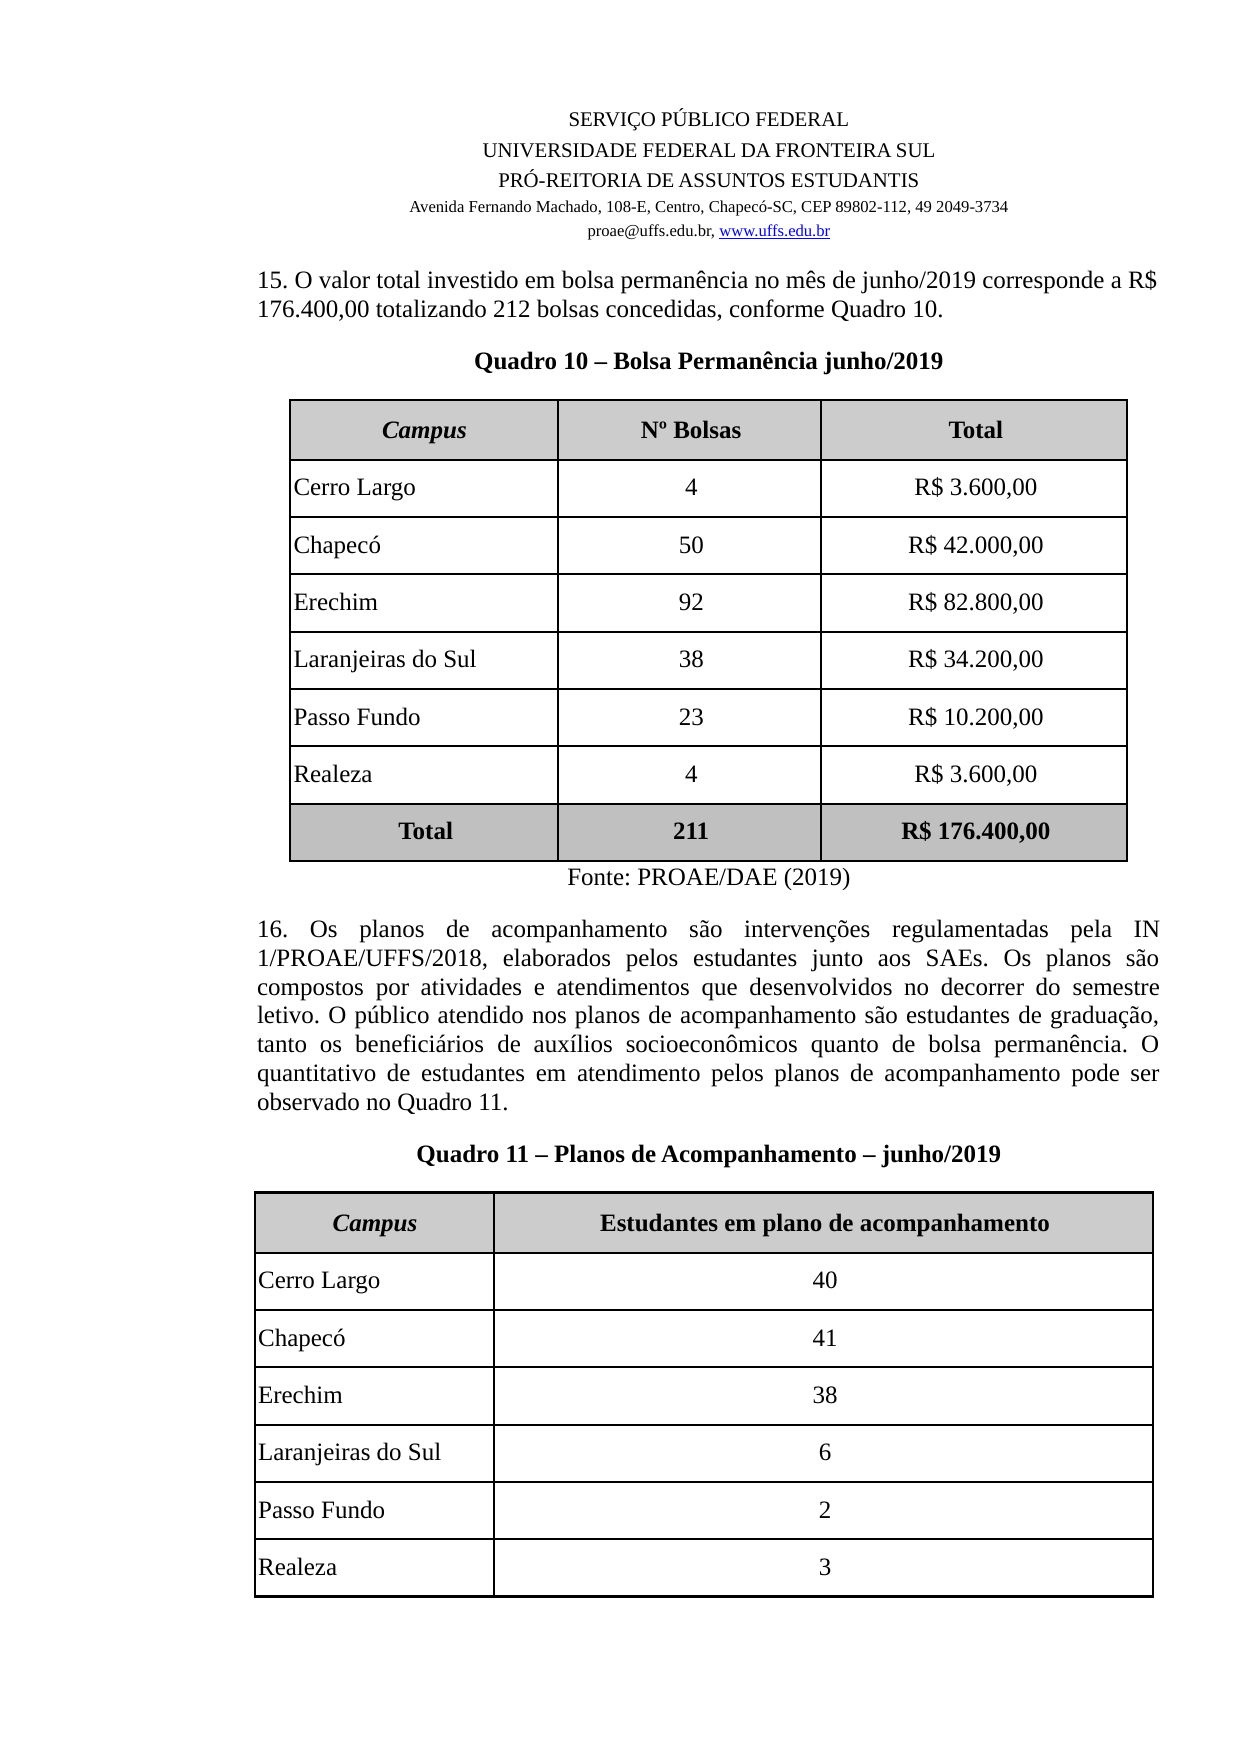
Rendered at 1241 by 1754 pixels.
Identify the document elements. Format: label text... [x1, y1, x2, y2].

table_cell 4 [559, 747, 820, 802]
table_cell Laranjeiras do Sul [291, 633, 557, 688]
table_cell Laranjeiras do Sul [256, 1426, 493, 1481]
table_cell R$ 3.600,00 [822, 461, 1126, 516]
table_cell Total [291, 805, 557, 860]
table_header Estudantes em plano de acompanhamento [495, 1194, 1152, 1252]
table_cell 211 [559, 805, 820, 860]
table_cell Erechim [291, 575, 557, 631]
table_cell Realeza [291, 747, 557, 802]
table_cell 3 [495, 1540, 1152, 1595]
table_cell 38 [559, 633, 820, 688]
text 15. O valor total investido em bolsa permanência no mês de junho/2019 corresponde a R$ 176.400,00 totalizando 212 bolsas concedidas, conforme Quadro 10. [257, 265, 1161, 322]
table_cell 92 [559, 575, 820, 631]
table_cell 2 [495, 1483, 1152, 1538]
table_cell Cerro Largo [291, 461, 557, 516]
table_header Total [822, 401, 1126, 459]
text Quadro 11 – Planos de Acompanhamento – junho/2019 [257, 1139, 1161, 1168]
table_cell R$ 42.000,00 [822, 518, 1126, 573]
table_cell Chapecó [256, 1311, 493, 1366]
table_cell Erechim [256, 1368, 493, 1423]
table_cell Chapecó [291, 518, 557, 573]
table_cell 50 [559, 518, 820, 573]
text Quadro 10 – Bolsa Permanência junho/2019 [257, 346, 1161, 375]
table_cell Cerro Largo [256, 1254, 493, 1309]
table_header Nº Bolsas [559, 401, 820, 459]
table_cell 6 [495, 1426, 1152, 1481]
text Fonte: PROAE/DAE (2019) [257, 862, 1161, 891]
table_cell R$ 10.200,00 [822, 690, 1126, 745]
table_header Campus [291, 401, 557, 459]
table_cell 41 [495, 1311, 1152, 1366]
table_cell R$ 34.200,00 [822, 633, 1126, 688]
text 16. Os planos de acompanhamento são intervenções regulamentadas pela IN 1/PROAE/UFFS/2018, elaborados pelos estudantes junto aos SAEs. Os planos são compostos por atividades e atendimentos que desenvolvidos no decorrer do semestre letivo. O público atendido nos planos de acompanhamento são estudantes de graduação, tanto os beneficiários de auxílios socioeconômicos quanto de bolsa permanência. O quantitativo de estudantes em atendimento pelos planos de acompanhamento pode ser observado no Quadro 11. [257, 914, 1161, 1115]
table_header Campus [256, 1194, 493, 1252]
table_cell Passo Fundo [291, 690, 557, 745]
table_cell Realeza [256, 1540, 493, 1595]
table_cell 40 [495, 1254, 1152, 1309]
table_cell R$ 3.600,00 [822, 747, 1126, 802]
table_cell R$ 176.400,00 [822, 805, 1126, 860]
table_cell 23 [559, 690, 820, 745]
table_cell R$ 82.800,00 [822, 575, 1126, 631]
table_cell 38 [495, 1368, 1152, 1423]
table_cell 4 [559, 461, 820, 516]
table_cell Passo Fundo [256, 1483, 493, 1538]
